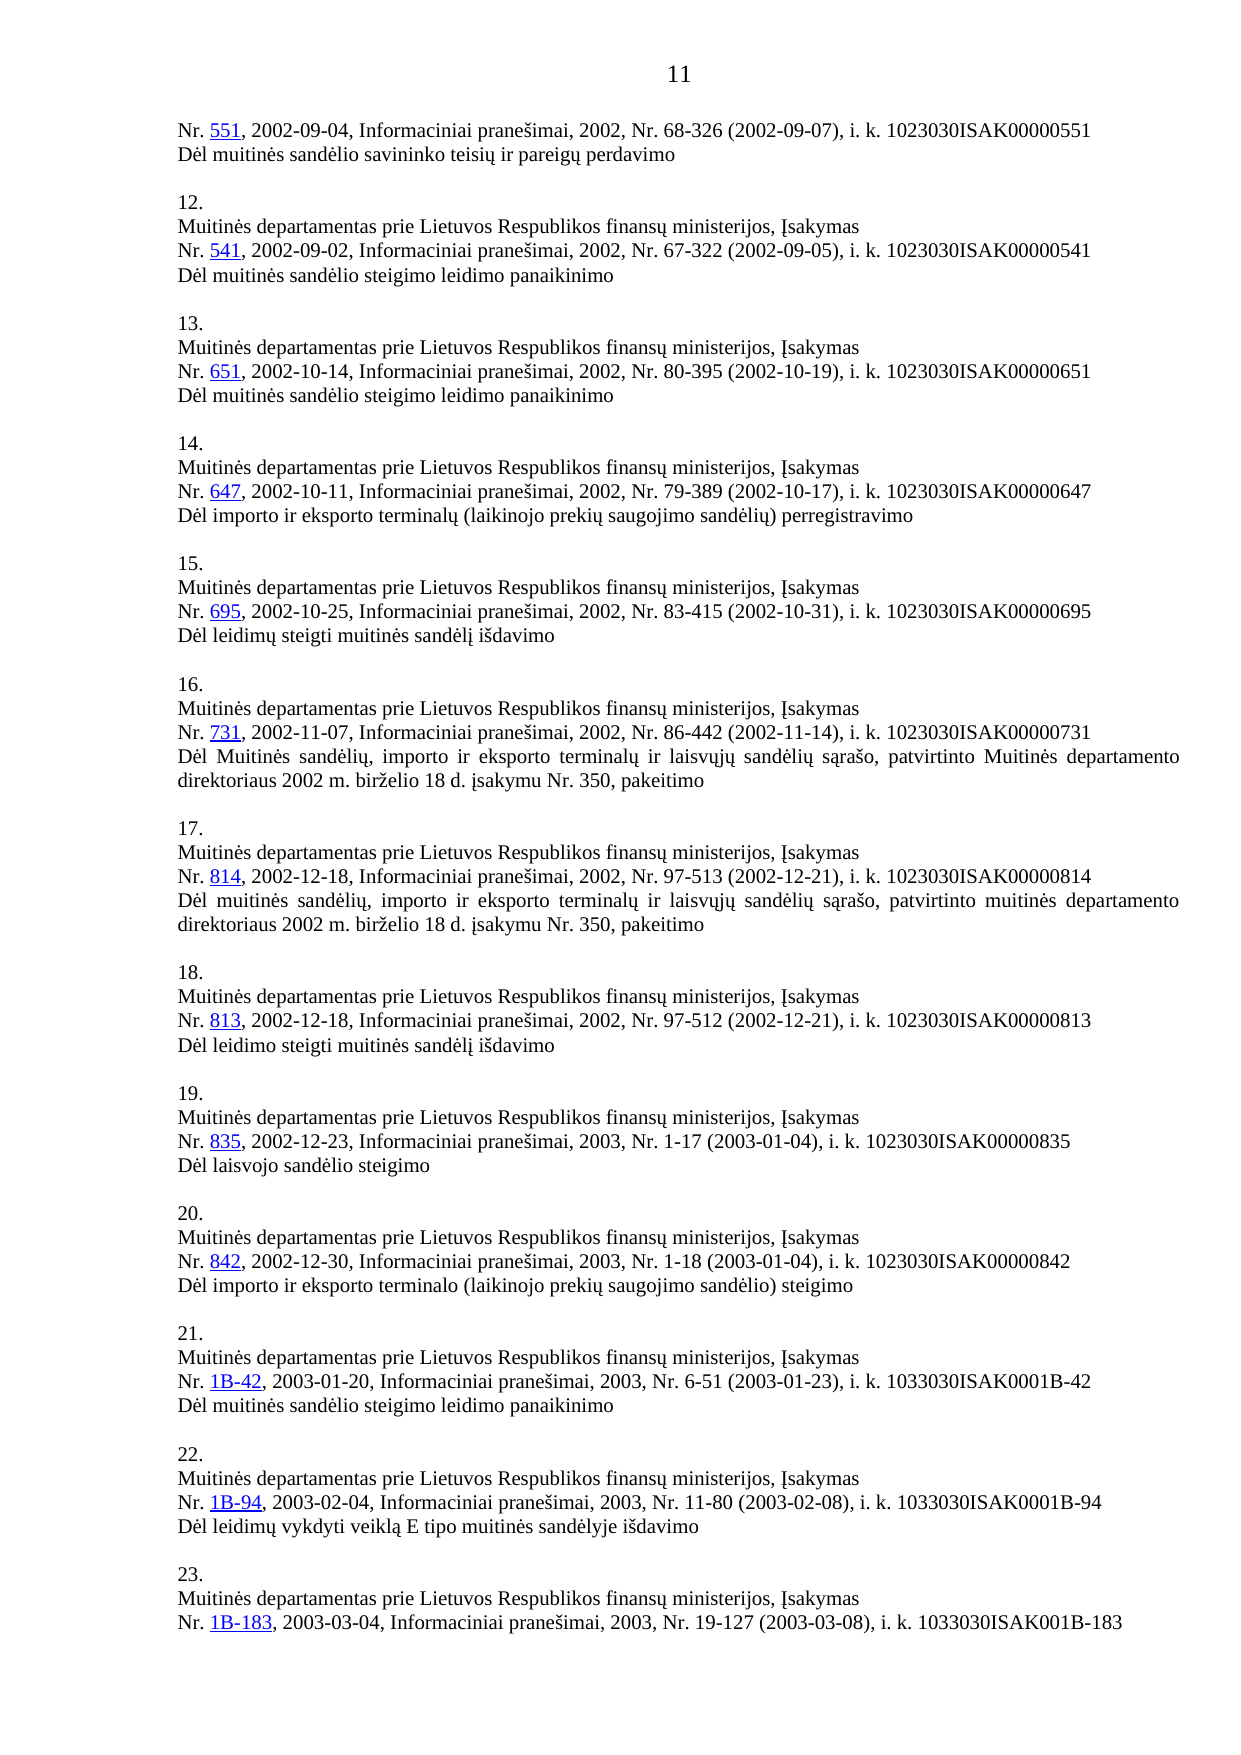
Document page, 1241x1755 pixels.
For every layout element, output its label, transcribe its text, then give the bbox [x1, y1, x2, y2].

text Dėl importo ir eksporto terminalų (laikinojo prekių saugojimo sandėlių) perregistravimo [177, 503, 1181, 527]
text 14. [177, 431, 1181, 455]
text 17. [177, 816, 1181, 840]
text Nr. 695, 2002-10-25, Informaciniai pranešimai, 2002, Nr. 83-415 (2002-10-31), i. k. 1023030ISAK00000695 [177, 599, 1181, 623]
text Nr. 842, 2002-12-30, Informaciniai pranešimai, 2003, Nr. 1-18 (2003-01-04), i. k. 1023030ISAK00000842 [177, 1249, 1181, 1273]
text Dėl leidimo steigti muitinės sandėlį išdavimo [177, 1032, 1181, 1057]
text Muitinės departamentas prie Lietuvos Respublikos finansų ministerijos, Įsakymas [177, 575, 1181, 599]
text 15. [177, 551, 1181, 575]
text Muitinės departamentas prie Lietuvos Respublikos finansų ministerijos, Įsakymas [177, 1345, 1181, 1369]
text Nr. 651, 2002-10-14, Informaciniai pranešimai, 2002, Nr. 80-395 (2002-10-19), i. k. 1023030ISAK00000651 [177, 359, 1181, 383]
text Muitinės departamentas prie Lietuvos Respublikos finansų ministerijos, Įsakymas [177, 335, 1181, 359]
text Nr. 551, 2002-09-04, Informaciniai pranešimai, 2002, Nr. 68-326 (2002-09-07), i. k. 1023030ISAK00000551 [177, 118, 1181, 142]
text 23. [177, 1562, 1181, 1586]
text 21. [177, 1321, 1181, 1345]
text Nr. 1B-42, 2003-01-20, Informaciniai pranešimai, 2003, Nr. 6-51 (2003-01-23), i. k. 1033030ISAK0001B-42 [177, 1369, 1181, 1393]
text Dėl muitinės sandėlių, importo ir eksporto terminalų ir laisvųjų sandėlių sąrašo, patvirtinto muitinės departamento direktoriaus 2002 m. birželio 18 d. įsakymu Nr. 350, pakeitimo [177, 888, 1181, 936]
text Muitinės departamentas prie Lietuvos Respublikos finansų ministerijos, Įsakymas [177, 214, 1181, 238]
text Dėl muitinės sandėlio savininko teisių ir pareigų perdavimo [177, 142, 1181, 166]
text Muitinės departamentas prie Lietuvos Respublikos finansų ministerijos, Įsakymas [177, 696, 1181, 720]
text Dėl importo ir eksporto terminalo (laikinojo prekių saugojimo sandėlio) steigimo [177, 1273, 1181, 1297]
text Nr. 1B-94, 2003-02-04, Informaciniai pranešimai, 2003, Nr. 11-80 (2003-02-08), i. k. 1033030ISAK0001B-94 [177, 1490, 1181, 1514]
text 16. [177, 672, 1181, 696]
text Nr. 813, 2002-12-18, Informaciniai pranešimai, 2002, Nr. 97-512 (2002-12-21), i. k. 1023030ISAK00000813 [177, 1008, 1181, 1032]
text Dėl muitinės sandėlio steigimo leidimo panaikinimo [177, 383, 1181, 407]
text 12. [177, 190, 1181, 214]
text Muitinės departamentas prie Lietuvos Respublikos finansų ministerijos, Įsakymas [177, 1225, 1181, 1249]
text Nr. 541, 2002-09-02, Informaciniai pranešimai, 2002, Nr. 67-322 (2002-09-05), i. k. 1023030ISAK00000541 [177, 238, 1181, 262]
text Nr. 814, 2002-12-18, Informaciniai pranešimai, 2002, Nr. 97-513 (2002-12-21), i. k. 1023030ISAK00000814 [177, 864, 1181, 888]
text Muitinės departamentas prie Lietuvos Respublikos finansų ministerijos, Įsakymas [177, 1586, 1181, 1610]
text Muitinės departamentas prie Lietuvos Respublikos finansų ministerijos, Įsakymas [177, 1466, 1181, 1490]
text Dėl muitinės sandėlio steigimo leidimo panaikinimo [177, 262, 1181, 287]
text Muitinės departamentas prie Lietuvos Respublikos finansų ministerijos, Įsakymas [177, 840, 1181, 864]
text 18. [177, 960, 1181, 984]
text Dėl laisvojo sandėlio steigimo [177, 1153, 1181, 1177]
text Muitinės departamentas prie Lietuvos Respublikos finansų ministerijos, Įsakymas [177, 455, 1181, 479]
text Muitinės departamentas prie Lietuvos Respublikos finansų ministerijos, Įsakymas [177, 984, 1181, 1008]
text Dėl Muitinės sandėlių, importo ir eksporto terminalų ir laisvųjų sandėlių sąrašo, patvirtinto Muitinės departamento direktoriaus 2002 m. birželio 18 d. įsakymu Nr. 350, pakeitimo [177, 744, 1181, 792]
text 13. [177, 311, 1181, 335]
text Nr. 835, 2002-12-23, Informaciniai pranešimai, 2003, Nr. 1-17 (2003-01-04), i. k. 1023030ISAK00000835 [177, 1129, 1181, 1153]
text 20. [177, 1201, 1181, 1225]
text Nr. 647, 2002-10-11, Informaciniai pranešimai, 2002, Nr. 79-389 (2002-10-17), i. k. 1023030ISAK00000647 [177, 479, 1181, 503]
text Dėl muitinės sandėlio steigimo leidimo panaikinimo [177, 1393, 1181, 1417]
text Nr. 1B-183, 2003-03-04, Informaciniai pranešimai, 2003, Nr. 19-127 (2003-03-08), i. k. 1033030ISAK001B-183 [177, 1610, 1181, 1634]
text 22. [177, 1442, 1181, 1466]
text Dėl leidimų steigti muitinės sandėlį išdavimo [177, 623, 1181, 647]
text Nr. 731, 2002-11-07, Informaciniai pranešimai, 2002, Nr. 86-442 (2002-11-14), i. k. 1023030ISAK00000731 [177, 720, 1181, 744]
text 19. [177, 1081, 1181, 1105]
text Dėl leidimų vykdyti veiklą E tipo muitinės sandėlyje išdavimo [177, 1514, 1181, 1538]
text Muitinės departamentas prie Lietuvos Respublikos finansų ministerijos, Įsakymas [177, 1105, 1181, 1129]
